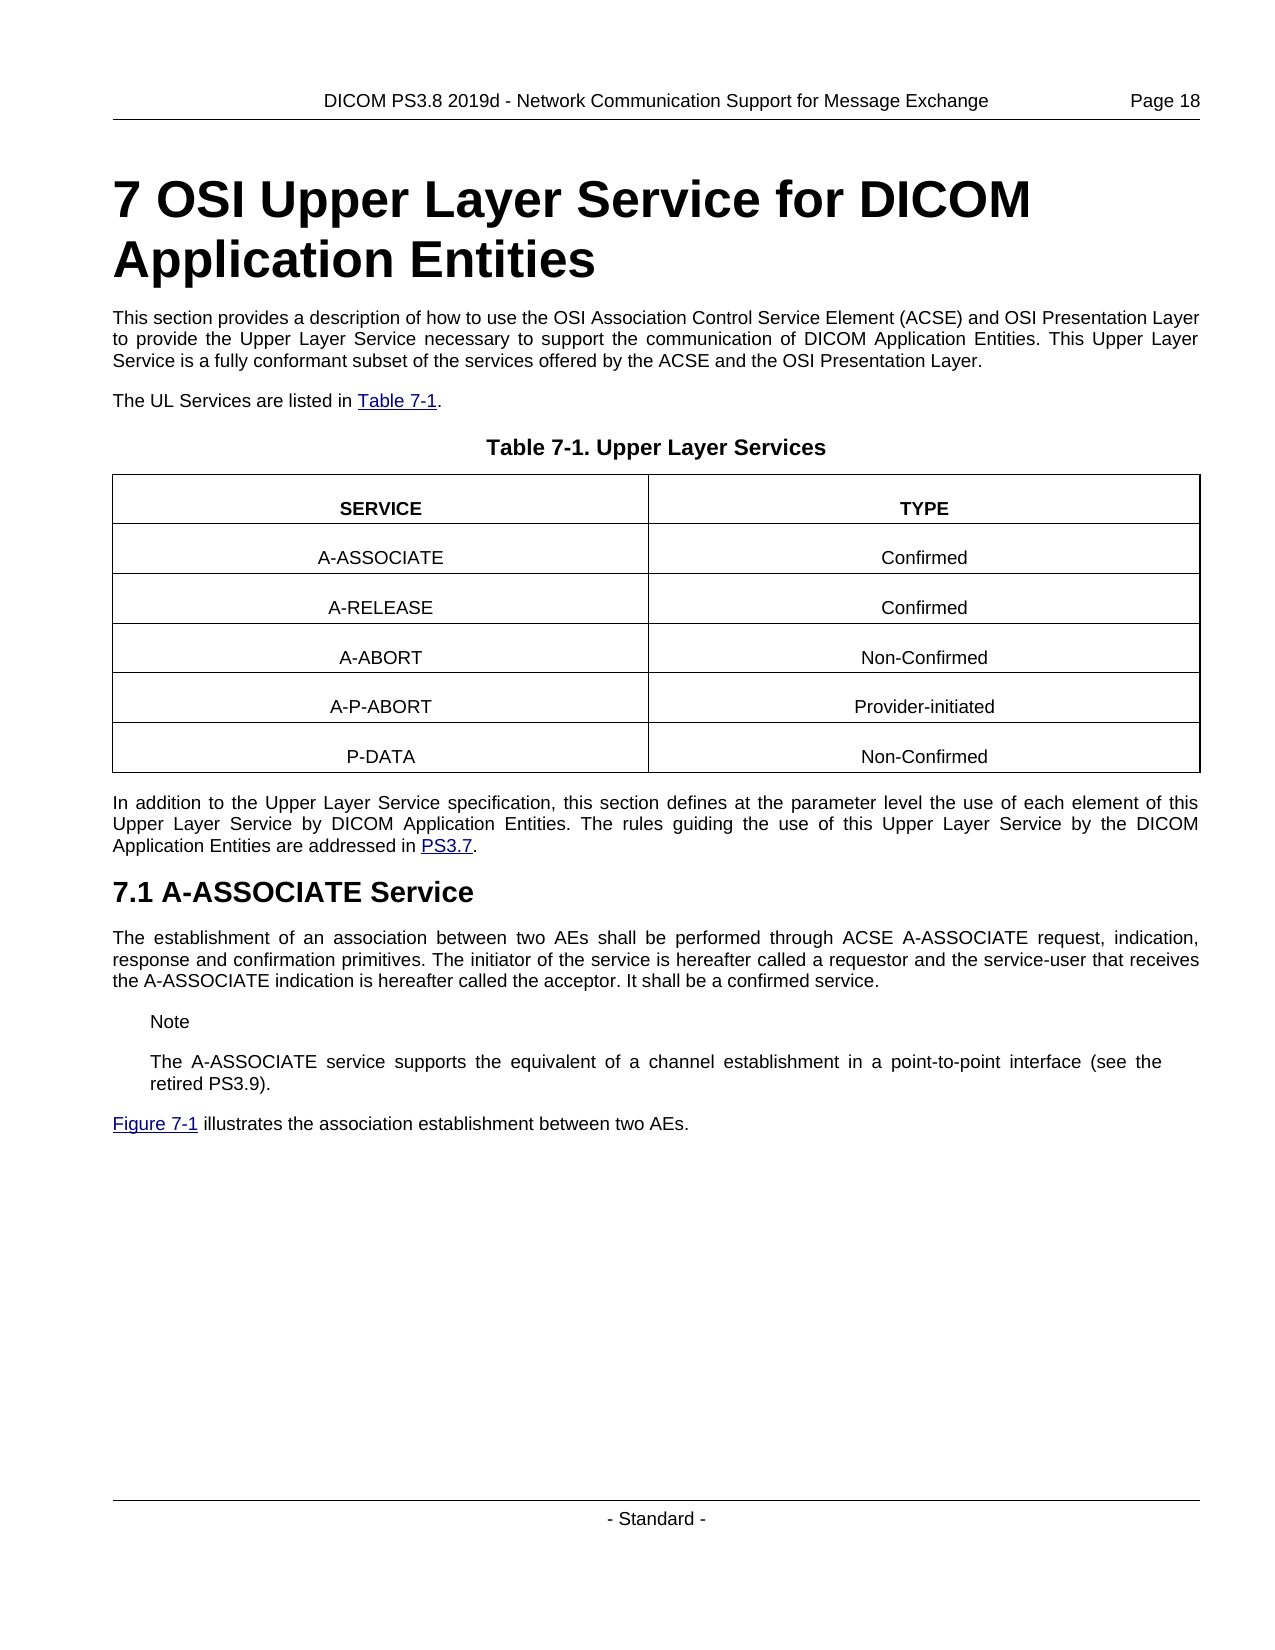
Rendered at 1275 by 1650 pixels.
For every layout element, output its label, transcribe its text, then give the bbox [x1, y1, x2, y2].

table_cell Confirmed [649, 574, 1199, 623]
text Table 7-1. Upper Layer Services [112, 434, 1200, 460]
table_cell A-RELEASE [113, 574, 648, 623]
table_cell Non-Confirmed [649, 624, 1199, 672]
text The UL Services are listed in Table 7-1. [112, 390, 1200, 412]
text In addition to the Upper Layer Service specification, this section defines at the parameter level the use of each element of this Upper Layer Service by DICOM Application Entities. The rules guiding the use of this Upper Layer Service by the DICOM Application Entities are addressed in PS3.7. [112, 791, 1200, 856]
text Figure 7-1 illustrates the association establishment between two AEs. [112, 1113, 1200, 1134]
table_cell Non-Confirmed [649, 723, 1199, 772]
table_cell P-DATA [113, 723, 648, 772]
table_cell A-ASSOCIATE [113, 524, 648, 573]
text 7.1 A-ASSOCIATE Service [112, 875, 1200, 908]
table_header SERVICE [113, 475, 648, 523]
table_header TYPE [649, 475, 1199, 523]
text 7 OSI Upper Layer Service for DICOM Application Entities [112, 169, 1200, 288]
text This section provides a description of how to use the OSI Association Control Service Element (ACSE) and OSI Presentation Layer to provide the Upper Layer Service necessary to support the communication of DICOM Application Entities. This Upper Layer Service is a fully conformant subset of the services offered by the ACSE and the OSI Presentation Layer. [112, 307, 1200, 371]
table_cell Confirmed [649, 524, 1199, 573]
text Note [150, 1011, 1162, 1032]
text The establishment of an association between two AEs shall be performed through ACSE A-ASSOCIATE request, indication, response and confirmation primitives. The initiator of the service is hereafter called a requestor and the service-user that receives the A-ASSOCIATE indication is hereafter called the acceptor. It shall be a confirmed service. [112, 927, 1200, 992]
text The A-ASSOCIATE service supports the equivalent of a channel establishment in a point-to-point interface (see the retired PS3.9). [150, 1051, 1162, 1094]
table_cell Provider-initiated [649, 673, 1199, 722]
table_cell A-ABORT [113, 624, 648, 672]
table_cell A-P-ABORT [113, 673, 648, 722]
